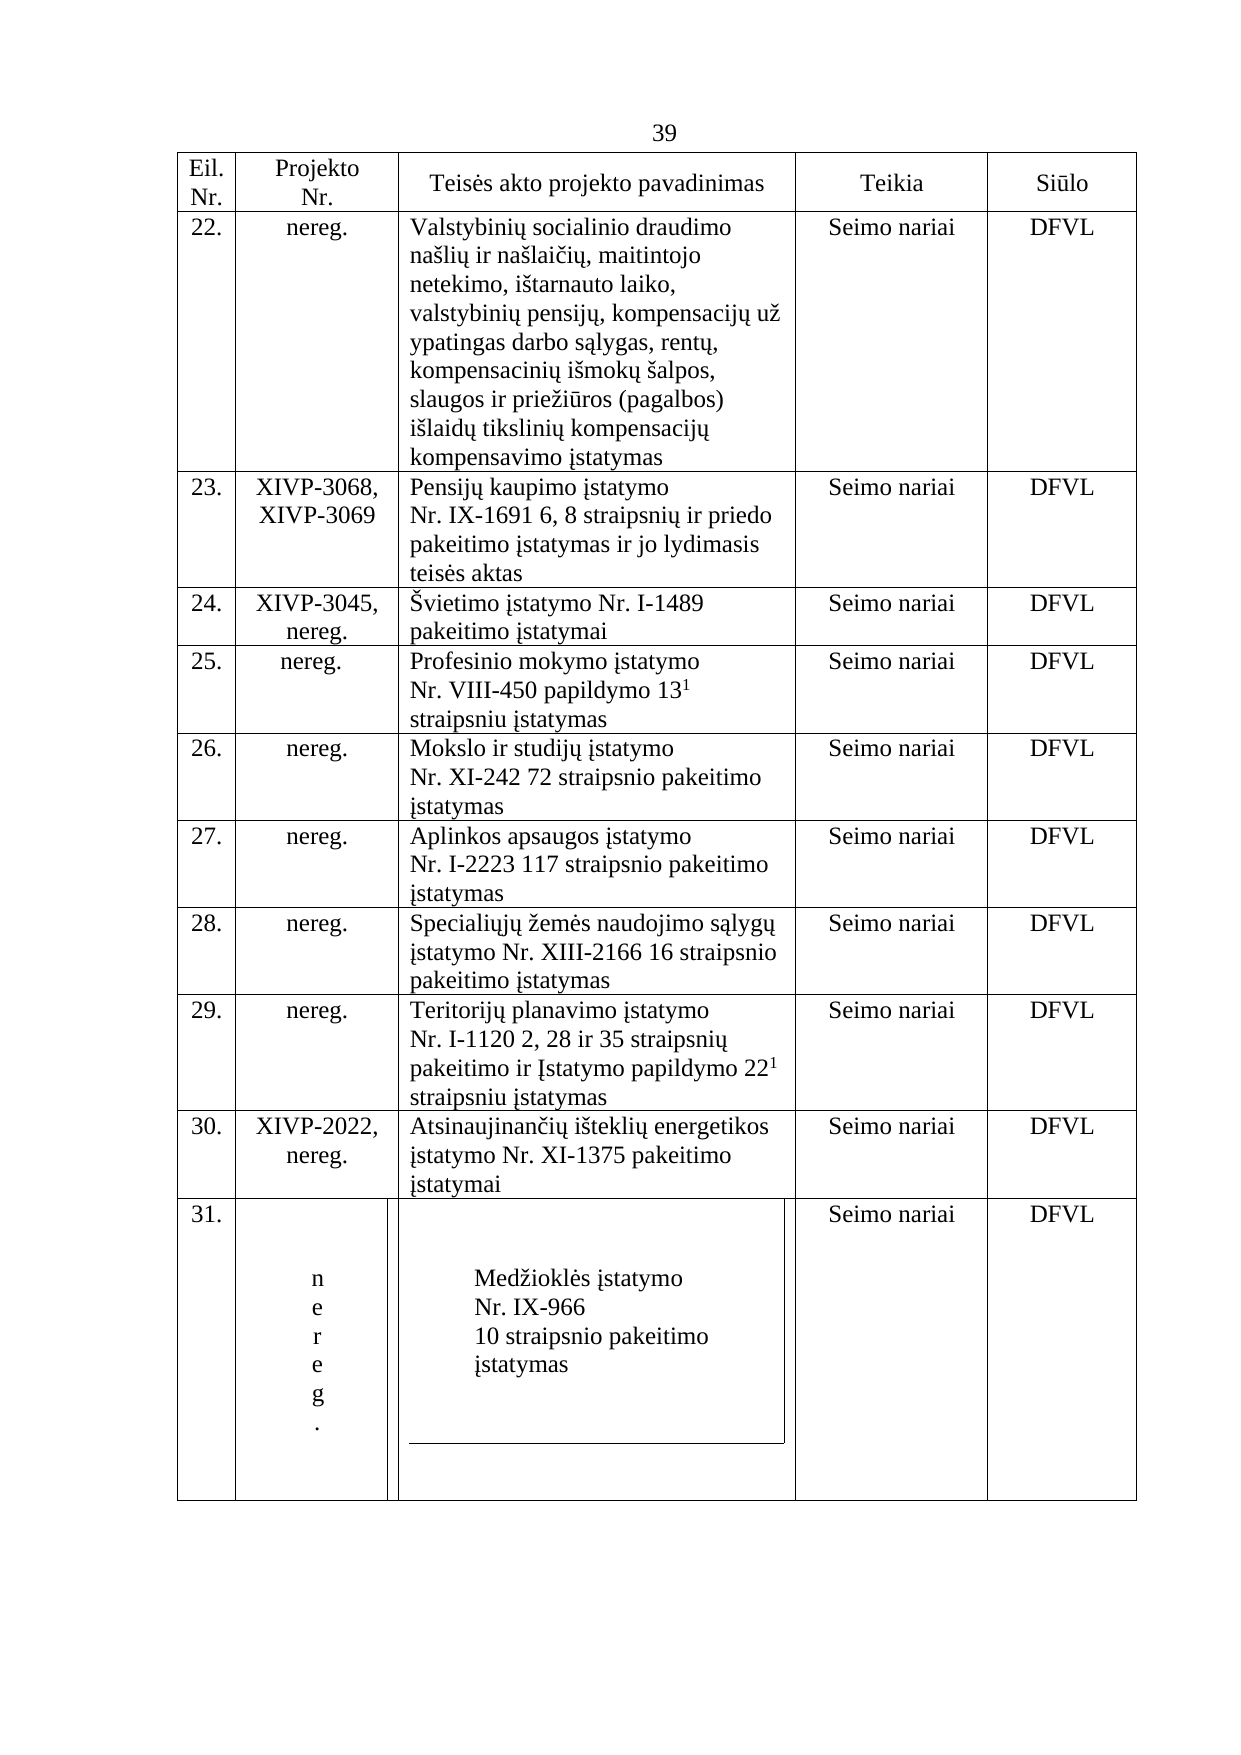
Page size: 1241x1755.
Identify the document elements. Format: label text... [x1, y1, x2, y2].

table_cell 23. [178, 472, 235, 587]
table_cell nereg. [236, 1199, 387, 1500]
table_cell Seimo nariai [796, 734, 987, 820]
table_cell Švietimo įstatymo Nr. I-1489 pakeitimo įstatymai [399, 588, 795, 645]
table_cell Atsinaujinančių išteklių energetikos įstatymo Nr. XI-1375 pakeitimo įstatymai [399, 1111, 795, 1198]
table_cell DFVL [988, 1111, 1136, 1198]
table_cell Seimo nariai [796, 588, 987, 645]
table_cell 31. [178, 1199, 235, 1500]
table_cell Mokslo ir studijų įstatymo Nr. XI-242 72 straipsnio pakeitimo įstatymas [399, 734, 795, 820]
table_cell XIVP-2022, nereg. [236, 1111, 398, 1198]
table_cell 24. [178, 588, 235, 645]
table_cell DFVL [988, 588, 1136, 645]
table_cell 27. [178, 821, 235, 907]
table_cell nereg. [236, 646, 398, 732]
table_cell [388, 1199, 398, 1500]
table_cell Medžioklės įstatymo Nr. IX-966 10 straipsnio pakeitimo įstatymas [399, 1199, 795, 1500]
table_cell DFVL [988, 472, 1136, 587]
table_cell Seimo nariai [796, 995, 987, 1110]
table_cell 29. [178, 995, 235, 1110]
table_cell DFVL [988, 646, 1136, 732]
table_cell 25. [178, 646, 235, 732]
table_cell Seimo nariai [796, 212, 987, 471]
table_cell nereg. [236, 734, 398, 820]
table_cell 28. [178, 908, 235, 994]
table_cell XIVP-3045, nereg. [236, 588, 398, 645]
table_cell Seimo nariai [796, 646, 987, 732]
table_cell 22. [178, 212, 235, 471]
table_cell XIVP-3068, XIVP-3069 [236, 472, 398, 587]
table_cell Specialiųjų žemės naudojimo sąlygų įstatymo Nr. XIII-2166 16 straipsnio pakeitimo įstatymas [399, 908, 795, 994]
table_cell Seimo nariai [796, 908, 987, 994]
table_cell Profesinio mokymo įstatymo Nr. VIII-450 papildymo 131 straipsniu įstatymas [399, 646, 795, 732]
table_cell Seimo nariai [796, 472, 987, 587]
table_cell Seimo nariai [796, 1111, 987, 1198]
table_cell nereg. [236, 995, 398, 1110]
table_cell 30. [178, 1111, 235, 1198]
table_cell Aplinkos apsaugos įstatymo Nr. I-2223 117 straipsnio pakeitimo įstatymas [399, 821, 795, 907]
table_header Eil. Nr. [178, 153, 235, 211]
table_cell Seimo nariai [796, 1199, 987, 1500]
table_cell DFVL [988, 821, 1136, 907]
table_cell 26. [178, 734, 235, 820]
table_header Siūlo [988, 153, 1136, 211]
table_header Teisės akto projekto pavadinimas [399, 153, 795, 211]
table_cell Teritorijų planavimo įstatymo Nr. I-1120 2, 28 ir 35 straipsnių pakeitimo ir Įstatymo papildymo 221 straipsniu įstatymas [399, 995, 795, 1110]
table_cell DFVL [988, 212, 1136, 471]
table_cell Pensijų kaupimo įstatymo Nr. IX-1691 6, 8 straipsnių ir priedo pakeitimo įstatymas ir jo lydimasis teisės aktas [399, 472, 795, 587]
table_cell DFVL [988, 908, 1136, 994]
table_cell Seimo nariai [796, 821, 987, 907]
table_cell nereg. [236, 212, 398, 471]
table_header Teikia [796, 153, 987, 211]
table_cell DFVL [988, 995, 1136, 1110]
table_header Projekto Nr. [236, 153, 398, 211]
table_cell DFVL [988, 1199, 1136, 1500]
table_cell Valstybinių socialinio draudimo našlių ir našlaičių, maitintojo netekimo, ištarnauto laiko, valstybinių pensijų, kompensacijų už ypatingas darbo sąlygas, rentų, kompensacinių išmokų šalpos, slaugos ir priežiūros (pagalbos) išlaidų tikslinių kompensacijų kompensavimo įstatymas [399, 212, 795, 471]
table_cell nereg. [236, 821, 398, 907]
table_cell nereg. [236, 908, 398, 994]
table_cell DFVL [988, 734, 1136, 820]
